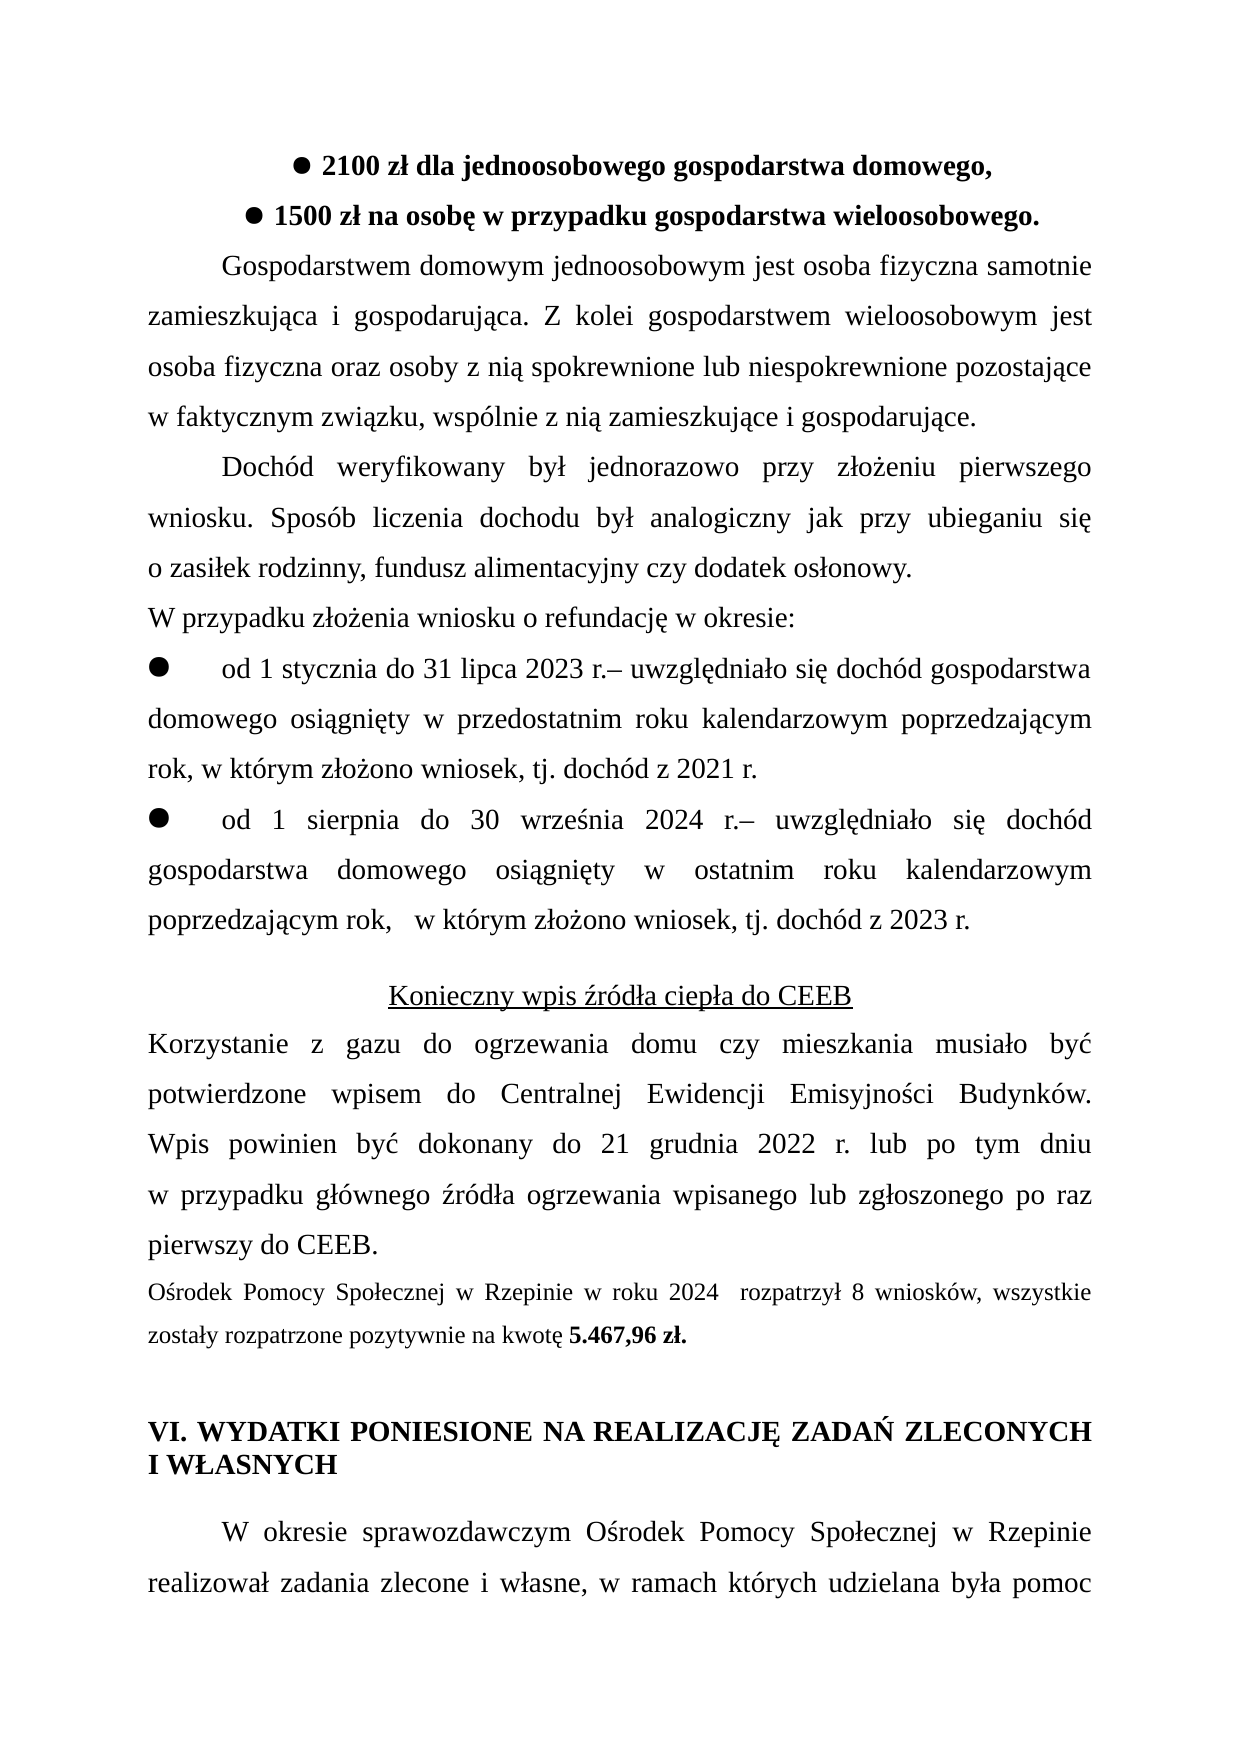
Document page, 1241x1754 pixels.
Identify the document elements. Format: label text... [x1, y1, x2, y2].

list od 1 sierpnia do 30 września 2024 r.– uwzględniało się dochód gospodarstwa domowego osiągnięty w ostatnim roku kalendarzowym poprzedzającym rok, w którym złożono wniosek, tj. dochód z 2023 r. [148, 802, 1093, 936]
text Gospodarstwem domowym jednoosobowym jest osoba fizyczna samotnie zamieszkująca i gospodarująca. Z kolei gospodarstwem wieloosobowym jest osoba fizyczna oraz osoby z nią spokrewnione lub niespokrewnione pozostające w faktycznym związku, wspólnie z nią zamieszkujące i gospodarujące. [148, 248, 1093, 433]
text Ośrodek Pomocy Społecznej w Rzepinie w roku 2024 rozpatrzył 8 wniosków, wszystkie zostały rozpatrzone pozytywnie na kwotę 5.467,96 zł. [148, 1277, 1093, 1349]
text Korzystanie z gazu do ogrzewania domu czy mieszkania musiało być potwierdzone wpisem do Centralnej Ewidencji Emisyjności Budynków. Wpis powinien być dokonany do 21 grudnia 2022 r. lub po tym dniu w przypadku głównego źródła ogrzewania wpisanego lub zgłoszonego po raz pierwszy do CEEB. [148, 1026, 1093, 1261]
text W przypadku złożenia wniosku o refundację w okresie: [148, 600, 1093, 634]
list od 1 stycznia do 31 lipca 2023 r.– uwzględniało się dochód gospodarstwa domowego osiągnięty w przedostatnim roku kalendarzowym poprzedzającym rok, w którym złożono wniosek, tj. dochód z 2021 r. [148, 651, 1093, 785]
list VI. WYDATKI PONIESIONE NA REALIZACJĘ ZADAŃ ZLECONYCH I WŁASNYCH [148, 1414, 1093, 1481]
text Dochód weryfikowany był jednorazowo przy złożeniu pierwszego wniosku. Sposób liczenia dochodu był analogiczny jak przy ubieganiu się o zasiłek rodzinny, fundusz alimentacyjny czy dodatek osłonowy. [148, 449, 1093, 584]
list 1500 zł na osobę w przypadku gospodarstwa wieloosobowego. [192, 198, 1093, 231]
list 2100 zł dla jednoosobowego gospodarstwa domowego, [192, 148, 1093, 181]
list W okresie sprawozdawczym Ośrodek Pomocy Społecznej w Rzepinie realizował zadania zlecone i własne, w ramach których udzielana była pomoc [148, 1514, 1093, 1598]
subtitle Konieczny wpis źródła ciepła do CEEB [148, 978, 1093, 1011]
